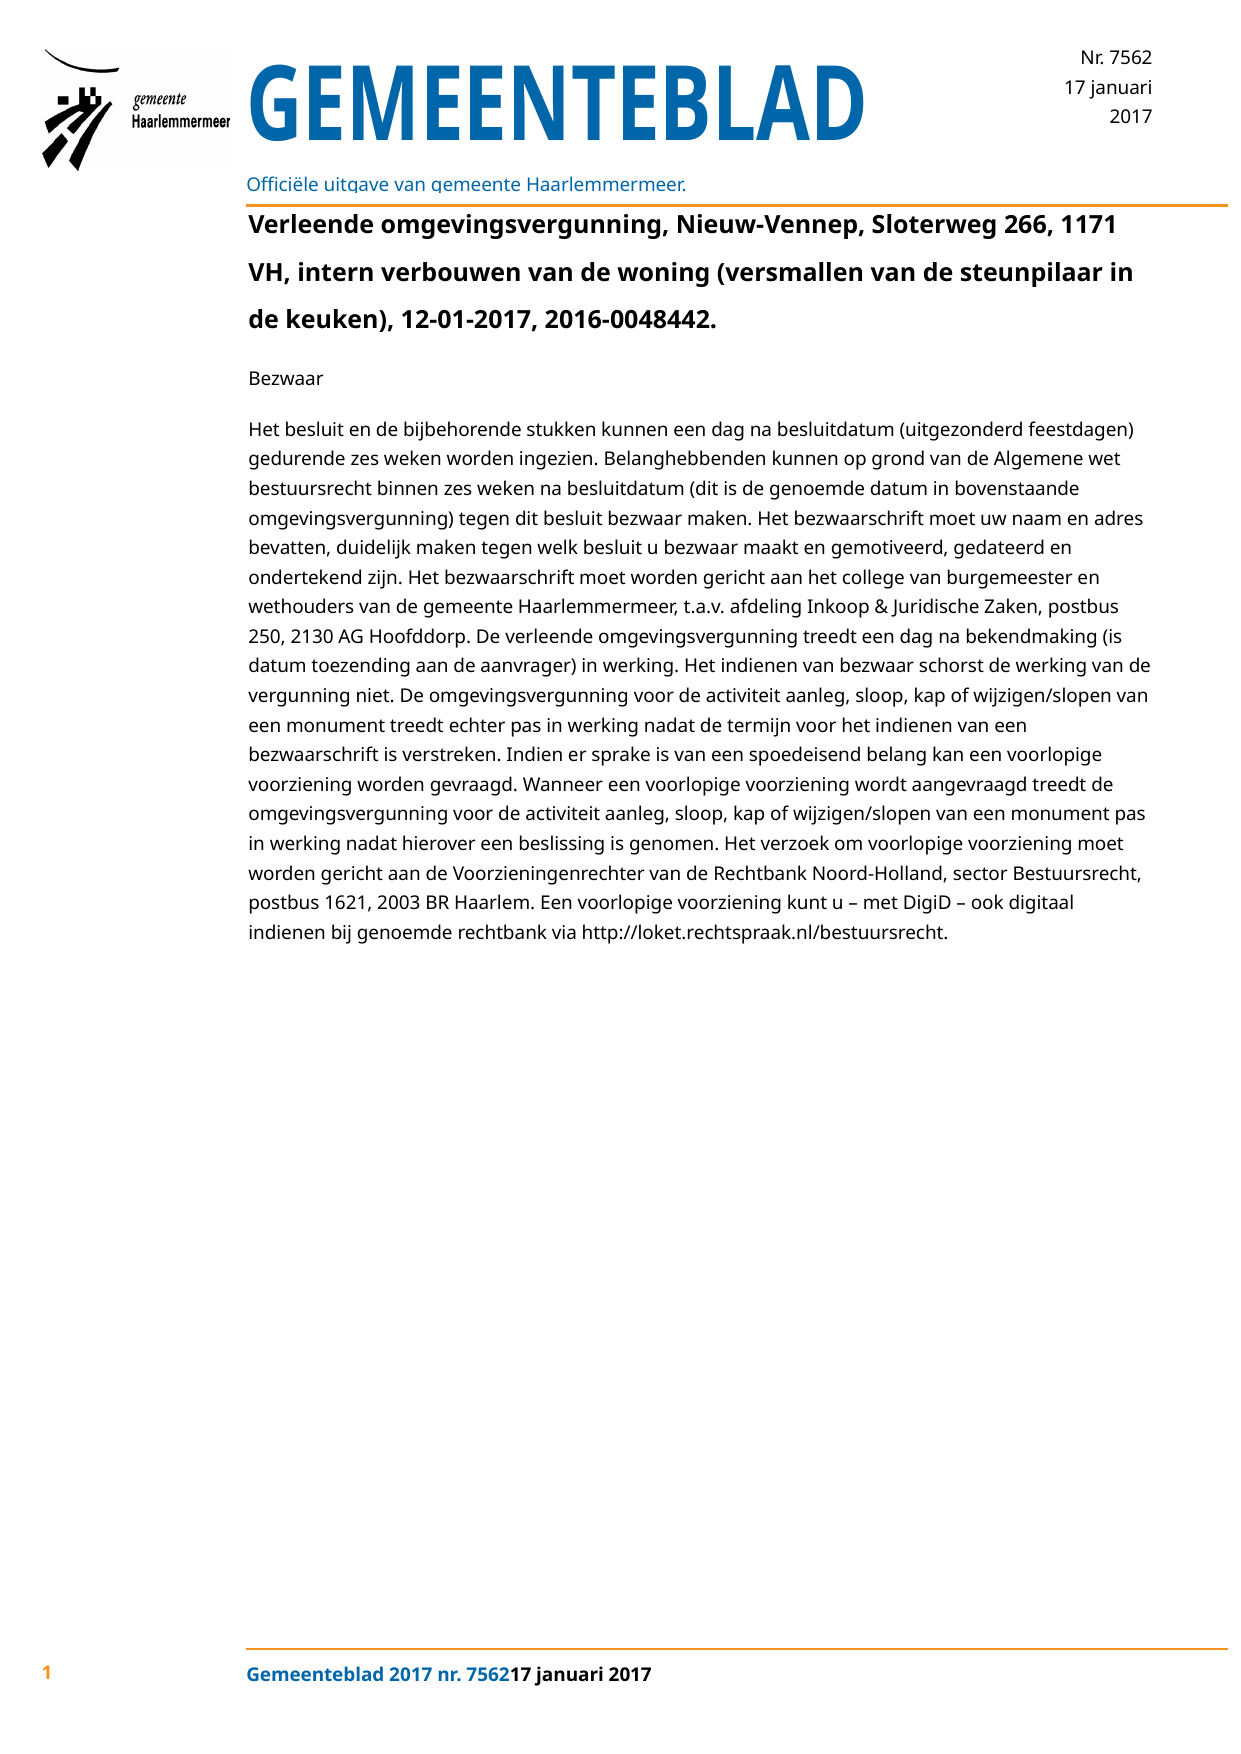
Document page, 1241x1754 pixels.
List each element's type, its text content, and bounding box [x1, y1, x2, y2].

text Verleende omgevingsvergunning, Nieuw-Vennep, Sloterweg 266, 1171 VH, intern verbouwen van de woning (versmallen van de steunpilaar in de keuken), 12-01-2017, 2016-0048442. [248, 207, 1152, 336]
text Bezwaar [248, 366, 1152, 391]
picture [41, 47, 231, 172]
text Het besluit en de bijbehorende stukken kunnen een dag na besluitdatum (uitgezonderd feestdagen) gedurende zes weken worden ingezien. Belanghebbenden kunnen op grond van de Algemene wet bestuursrecht binnen zes weken na besluitdatum (dit is de genoemde datum in bovenstaande omgevingsvergunning) tegen dit besluit bezwaar maken. Het bezwaarschrift moet uw naam en adres bevatten, duidelijk maken tegen welk besluit u bezwaar maakt en gemotiveerd, gedateerd en ondertekend zijn. Het bezwaarschrift moet worden gericht aan het college van burgemeester en wethouders van de gemeente Haarlemmermeer, t.a.v. afdeling Inkoop & Juridische Zaken, postbus 250, 2130 AG Hoofddorp. De verleende omgevingsvergunning treedt een dag na bekendmaking (is datum toezending aan de aanvrager) in werking. Het indienen van bezwaar schorst de werking van de vergunning niet. De omgevingsvergunning voor de activiteit aanleg, sloop, kap of wijzigen/slopen van een monument treedt echter pas in werking nadat de termijn voor het indienen van een bezwaarschrift is verstreken. Indien er sprake is van een spoedeisend belang kan een voorlopige voorziening worden gevraagd. Wanneer een voorlopige voorziening wordt aangevraagd treedt de omgevingsvergunning voor de activiteit aanleg, sloop, kap of wijzigen/slopen van een monument pas in werking nadat hierover een beslissing is genomen. Het verzoek om voorlopige voorziening moet worden gericht aan de Voorzieningenrechter van de Rechtbank Noord-Holland, sector Bestuursrecht, postbus 1621, 2003 BR Haarlem. Een voorlopige voorziening kunt u – met DigiD – ook digitaal indienen bij genoemde rechtbank via http://loket.rechtspraak.nl/bestuursrecht. [248, 416, 1152, 944]
